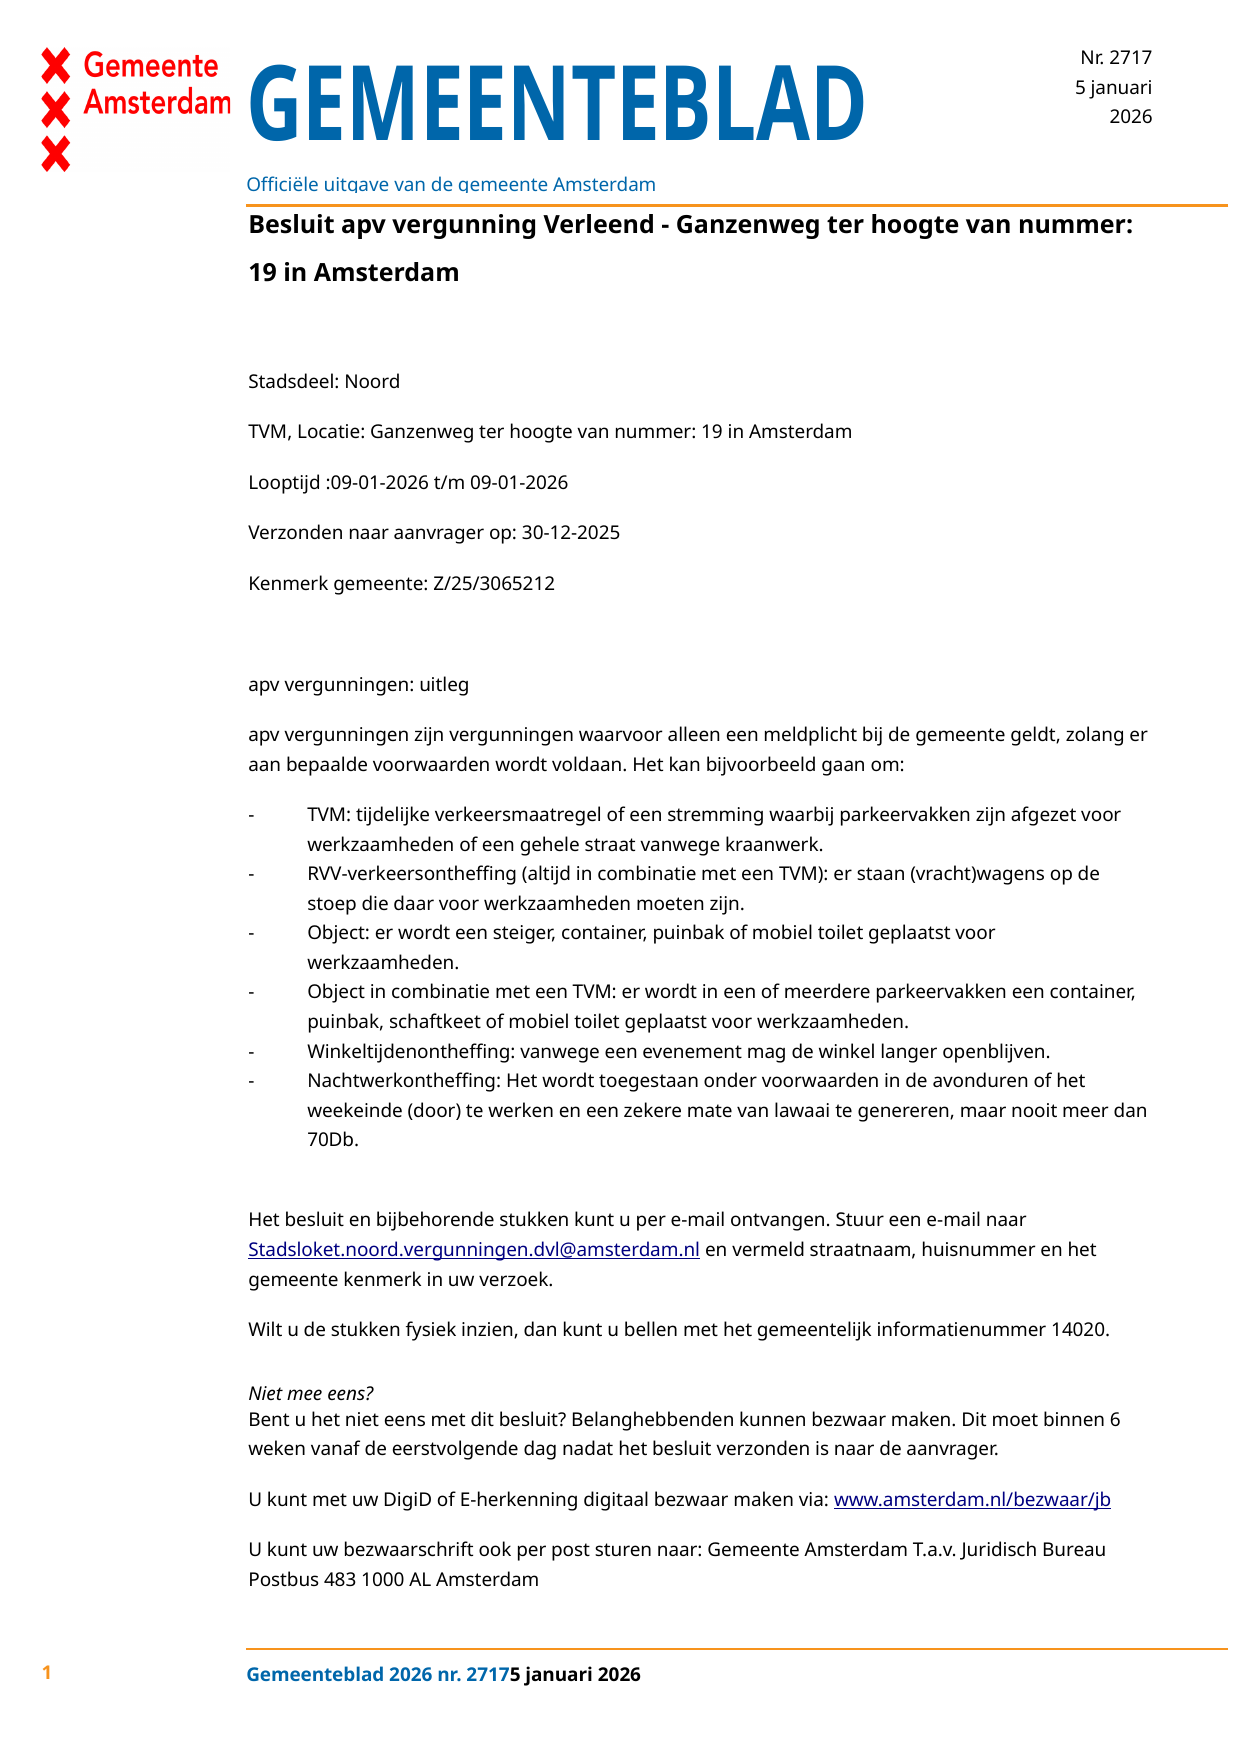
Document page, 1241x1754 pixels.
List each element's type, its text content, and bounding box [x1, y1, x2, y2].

text Stadsdeel: Noord [248, 368, 1152, 394]
text Wilt u de stukken fysiek inzien, dan kunt u bellen met het gemeentelijk informatienummer 14020. [248, 1316, 1152, 1342]
text U kunt met uw DigiD of E-herkenning digitaal bezwaar maken via: www.amsterdam.nl/bezwaar/jb [248, 1486, 1152, 1512]
list Winkeltijdenontheffing: vanwege een evenement mag de winkel langer openblijven. [248, 1038, 1152, 1064]
list Object: er wordt een steiger, container, puinbak of mobiel toilet geplaatst voor werkzaamheden. [248, 919, 1152, 975]
text apv vergunningen zijn vergunningen waarvoor alleen een meldplicht bij de gemeente geldt, zolang er aan bepaalde voorwaarden wordt voldaan. Het kan bijvoorbeeld gaan om: [248, 721, 1152, 777]
list TVM: tijdelijke verkeersmaatregel of een stremming waarbij parkeervakken zijn afgezet voor werkzaamheden of een gehele straat vanwege kraanwerk. [248, 801, 1152, 857]
text Verzonden naar aanvrager op: 30-12-2025 [248, 519, 1152, 545]
list Object in combinatie met een TVM: er wordt in een of meerdere parkeervakken een container, puinbak, schaftkeet of mobiel toilet geplaatst voor werkzaamheden. [248, 979, 1152, 1034]
list RVV-verkeersontheffing (altijd in combinatie met een TVM): er staan (vracht)wagens op de stoep die daar voor werkzaamheden moeten zijn. [248, 860, 1152, 916]
picture [41, 47, 231, 172]
text apv vergunningen: uitleg [248, 671, 1152, 697]
text U kunt uw bezwaarschrift ook per post sturen naar: Gemeente Amsterdam T.a.v. Juridisch Bureau Postbus 483 1000 AL Amsterdam [248, 1536, 1152, 1592]
text Looptijd :09-01-2026 t/m 09-01-2026 [248, 469, 1152, 495]
text Niet mee eens? [248, 1380, 1152, 1406]
list Nachtwerkontheffing: Het wordt toegestaan onder voorwaarden in de avonduren of het weekeinde (door) te werken en een zekere mate van lawaai te genereren, maar nooit meer dan 70Db. [248, 1067, 1152, 1152]
text TVM, Locatie: Ganzenweg ter hoogte van nummer: 19 in Amsterdam [248, 419, 1152, 444]
text Kenmerk gemeente: Z/25/3065212 [248, 570, 1152, 596]
text Bent u het niet eens met dit besluit? Belanghebbenden kunnen bezwaar maken. Dit moet binnen 6 weken vanaf de eerstvolgende dag nadat het besluit verzonden is naar de aanvrager. [248, 1406, 1152, 1461]
text Het besluit en bijbehorende stukken kunt u per e-mail ontvangen. Stuur een e-mail naar Stadsloket.noord.vergunningen.dvl@amsterdam.nl en vermeld straatnaam, huisnummer en het gemeente kenmerk in uw verzoek. [248, 1207, 1152, 1292]
text Besluit apv vergunning Verleend - Ganzenweg ter hoogte van nummer: 19 in Amsterdam [248, 207, 1152, 288]
